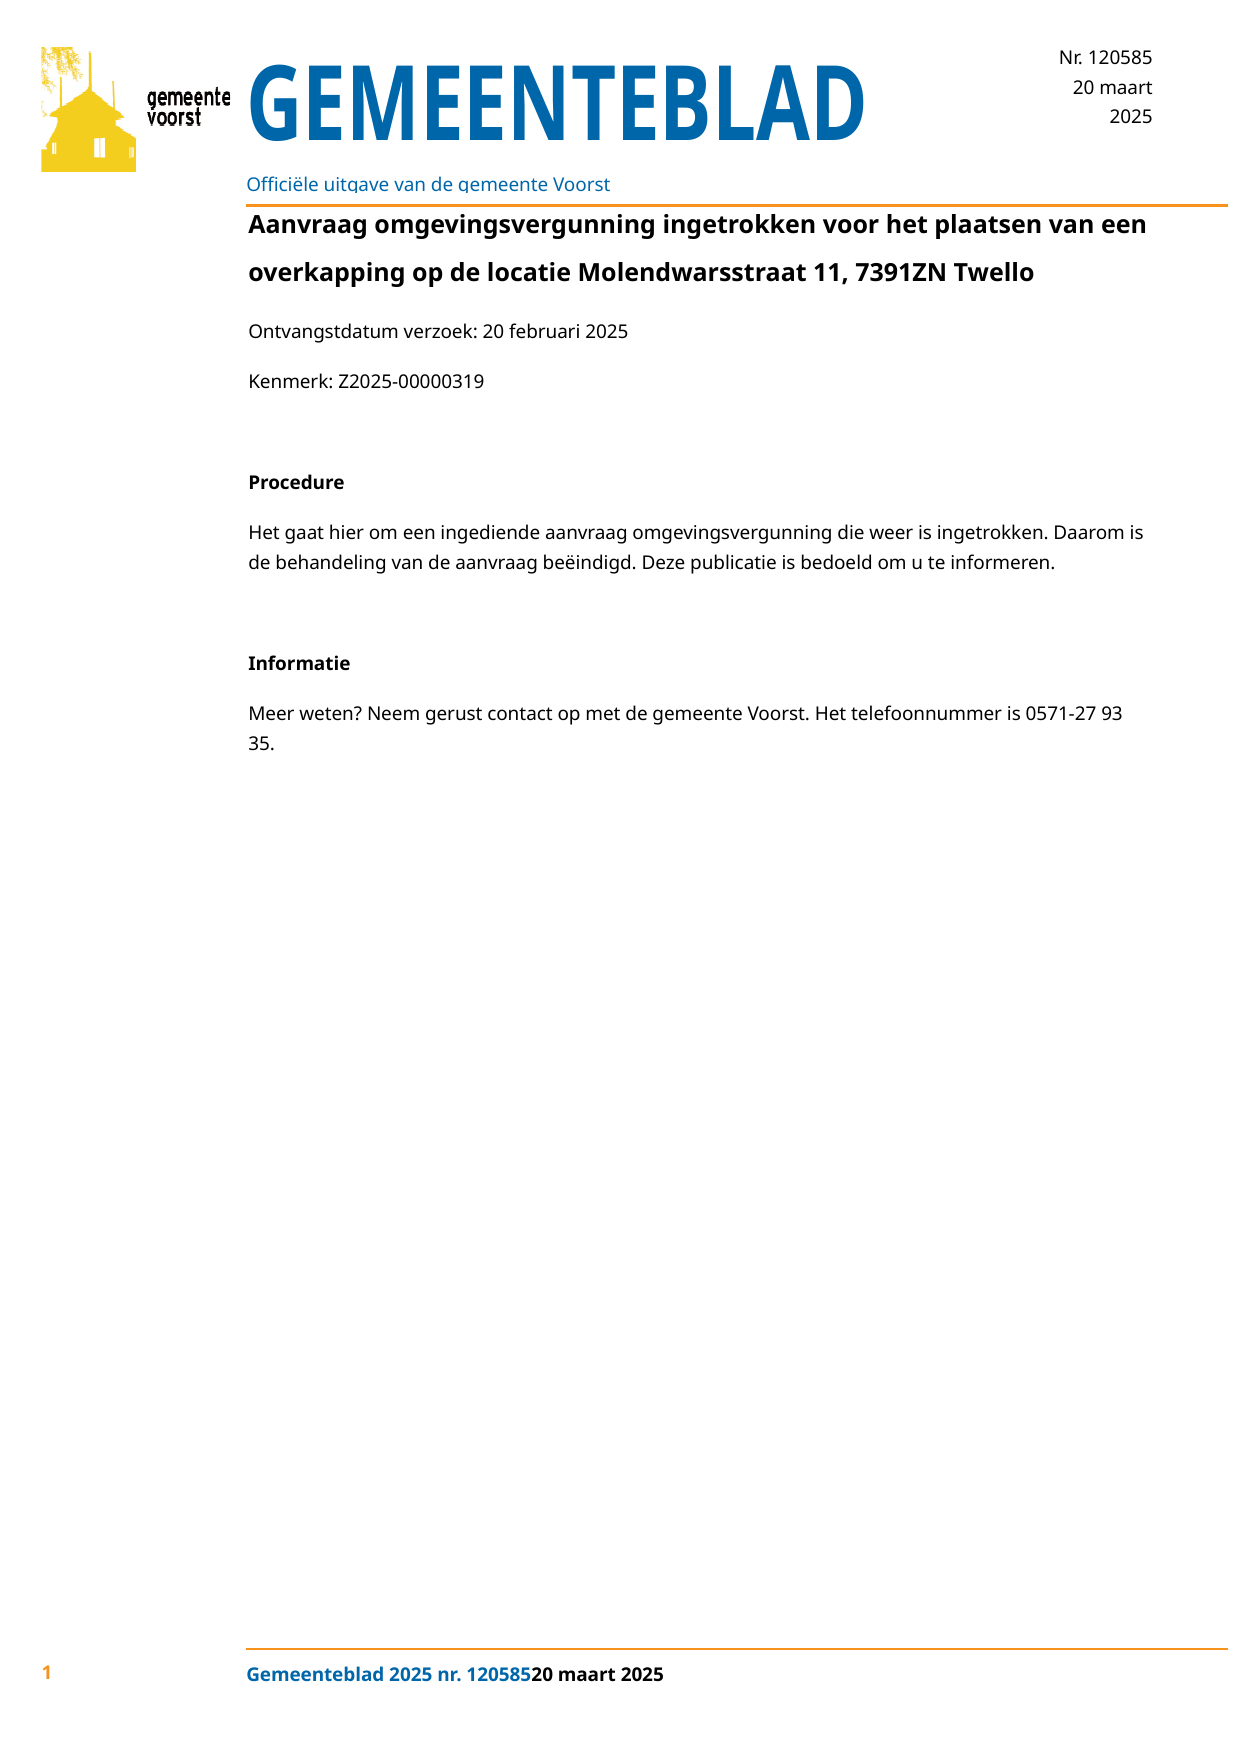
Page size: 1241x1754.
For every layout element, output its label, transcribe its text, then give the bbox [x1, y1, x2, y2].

picture [41, 47, 231, 172]
text Aanvraag omgevingsvergunning ingetrokken voor het plaatsen van een overkapping op de locatie Molendwarsstraat 11, 7391ZN Twello [248, 207, 1152, 288]
text Meer weten? Neem gerust contact op met de gemeente Voorst. Het telefoonnummer is 0571-27 93 35. [248, 700, 1152, 756]
text Kenmerk: Z2025-00000319 [248, 368, 1152, 394]
text Ontvangstdatum verzoek: 20 februari 2025 [248, 318, 1152, 344]
text Informatie [248, 650, 1152, 676]
text Procedure [248, 469, 1152, 495]
text Het gaat hier om een ingediende aanvraag omgevingsvergunning die weer is ingetrokken. Daarom is de behandeling van de aanvraag beëindigd. Deze publicatie is bedoeld om u te informeren. [248, 519, 1152, 575]
